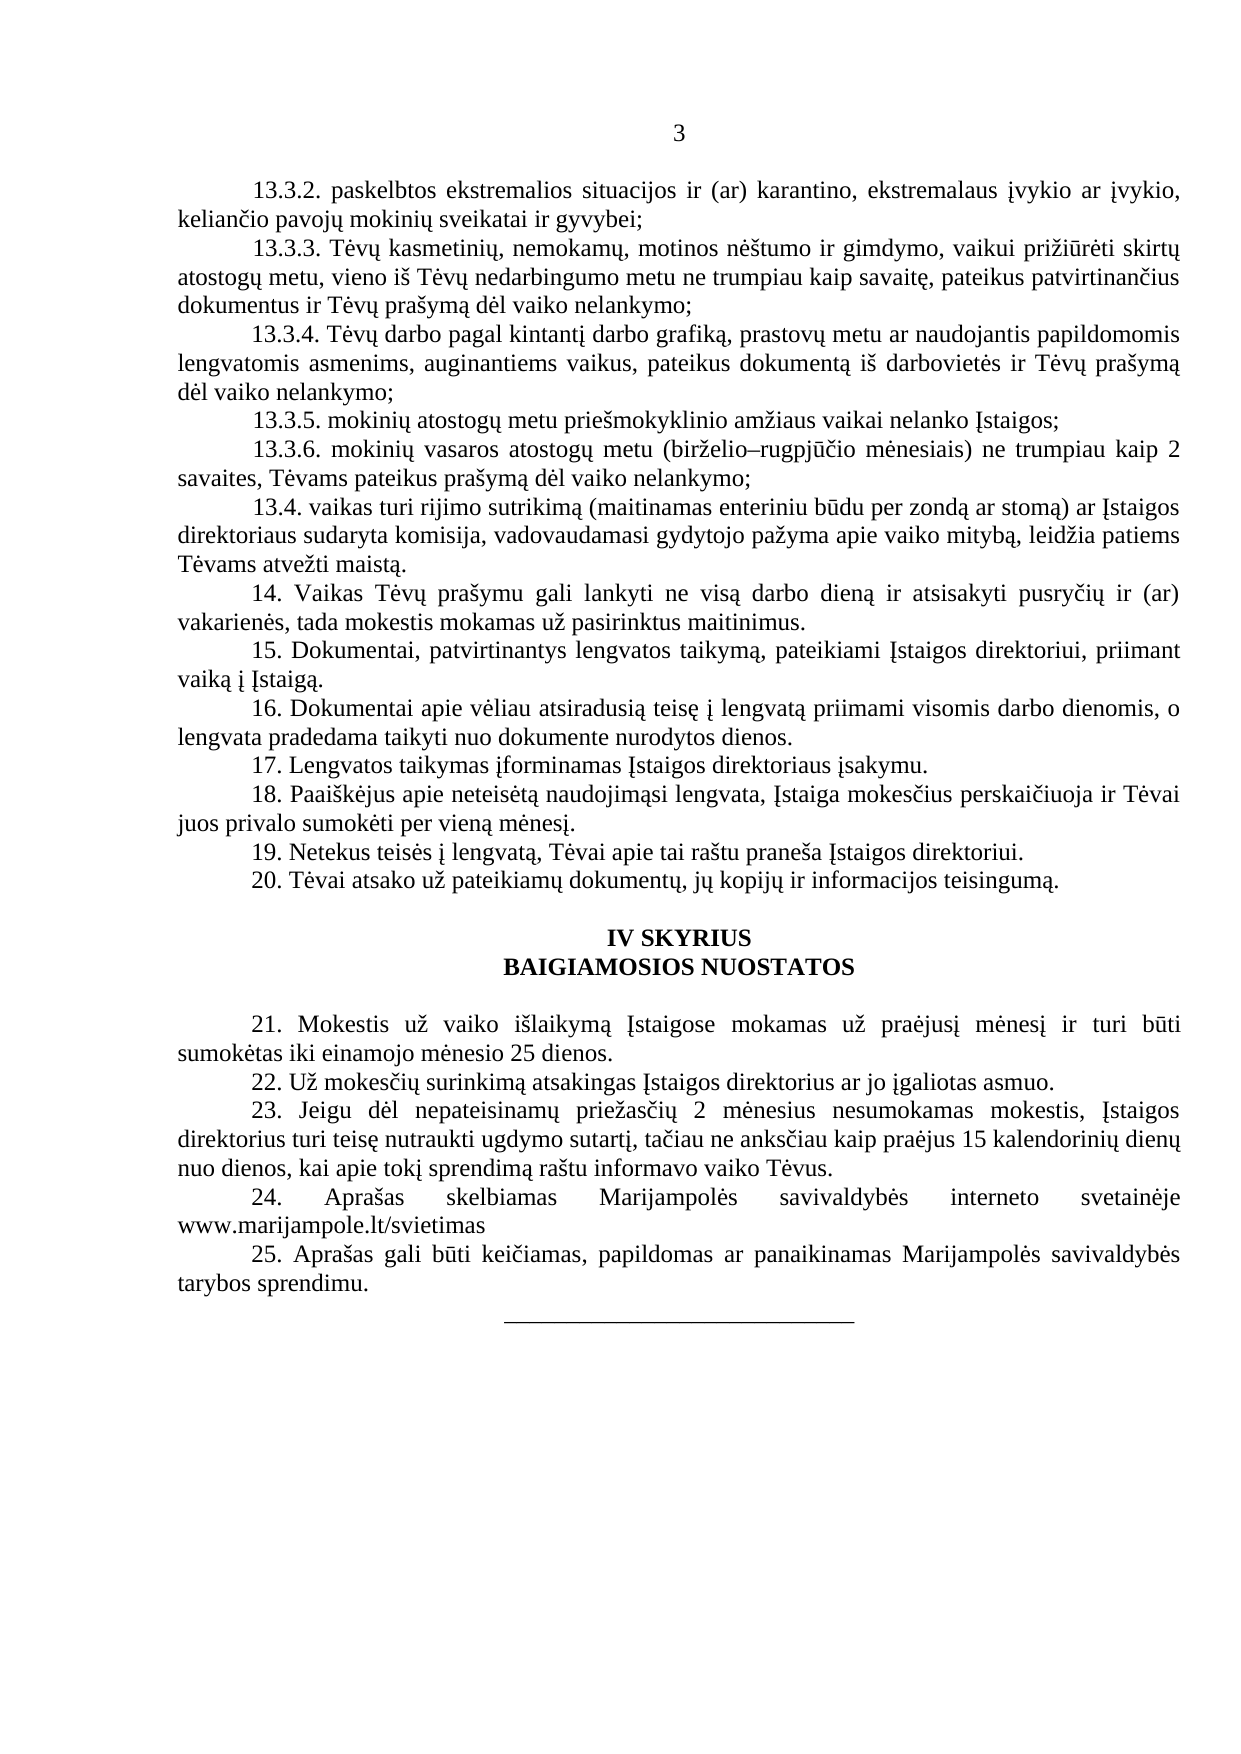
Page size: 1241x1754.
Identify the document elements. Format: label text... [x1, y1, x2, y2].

text BAIGIAMOSIOS NUOSTATOS [177, 952, 1181, 981]
text 25. Aprašas gali būti keičiamas, papildomas ar panaikinamas Marijampolės savivaldybės tarybos sprendimu. [177, 1239, 1181, 1297]
text 21. Mokestis už vaiko išlaikymą Įstaigose mokamas už praėjusį mėnesį ir turi būti sumokėtas iki einamojo mėnesio 25 dienos. [177, 1009, 1181, 1067]
text 17. Lengvatos taikymas įforminamas Įstaigos direktoriaus įsakymu. [177, 751, 1181, 779]
text 18. Paaiškėjus apie neteisėtą naudojimąsi lengvata, Įstaiga mokesčius perskaičiuoja ir Tėvai juos privalo sumokėti per vieną mėnesį. [177, 779, 1181, 837]
text 13.3.6. mokinių vasaros atostogų metu (birželio–rugpjūčio mėnesiais) ne trumpiau kaip 2 savaites, Tėvams pateikus prašymą dėl vaiko nelankymo; [177, 434, 1181, 492]
text IV SKYRIUS [177, 923, 1181, 952]
text 13.4. vaikas turi rijimo sutrikimą (maitinamas enteriniu būdu per zondą ar stomą) ar Įstaigos direktoriaus sudaryta komisija, vadovaudamasi gydytojo pažyma apie vaiko mitybą, leidžia patiems Tėvams atvežti maistą. [177, 492, 1181, 578]
text 19. Netekus teisės į lengvatą, Tėvai apie tai raštu praneša Įstaigos direktoriui. [177, 837, 1181, 866]
text 13.3.2. paskelbtos ekstremalios situacijos ir (ar) karantino, ekstremalaus įvykio ar įvykio, keliančio pavojų mokinių sveikatai ir gyvybei; [177, 176, 1181, 233]
text 16. Dokumentai apie vėliau atsiradusią teisę į lengvatą priimami visomis darbo dienomis, o lengvata pradedama taikyti nuo dokumente nurodytos dienos. [177, 693, 1181, 751]
text 15. Dokumentai, patvirtinantys lengvatos taikymą, pateikiami Įstaigos direktoriui, priimant vaiką į Įstaigą. [177, 636, 1181, 693]
text 24. Aprašas skelbiamas Marijampolės savivaldybės interneto svetainėje www.marijampole.lt/svietimas [177, 1182, 1181, 1239]
text 13.3.5. mokinių atostogų metu priešmokyklinio amžiaus vaikai nelanko Įstaigos; [177, 406, 1181, 434]
text 14. Vaikas Tėvų prašymu gali lankyti ne visą darbo dieną ir atsisakyti pusryčių ir (ar) vakarienės, tada mokestis mokamas už pasirinktus maitinimus. [177, 578, 1181, 636]
text 13.3.3. Tėvų kasmetinių, nemokamų, motinos nėštumo ir gimdymo, vaikui prižiūrėti skirtų atostogų metu, vieno iš Tėvų nedarbingumo metu ne trumpiau kaip savaitę, pateikus patvirtinančius dokumentus ir Tėvų prašymą dėl vaiko nelankymo; [177, 233, 1181, 319]
text 23. Jeigu dėl nepateisinamų priežasčių 2 mėnesius nesumokamas mokestis, Įstaigos direktorius turi teisę nutraukti ugdymo sutartį, tačiau ne anksčiau kaip praėjus 15 kalendorinių dienų nuo dienos, kai apie tokį sprendimą raštu informavo vaiko Tėvus. [177, 1096, 1181, 1182]
text 20. Tėvai atsako už pateikiamų dokumentų, jų kopijų ir informacijos teisingumą. [177, 866, 1181, 894]
text ____________________________ [177, 1297, 1181, 1326]
text 13.3.4. Tėvų darbo pagal kintantį darbo grafiką, prastovų metu ar naudojantis papildomomis lengvatomis asmenims, auginantiems vaikus, pateikus dokumentą iš darbovietės ir Tėvų prašymą dėl vaiko nelankymo; [177, 319, 1181, 406]
text 22. Už mokesčių surinkimą atsakingas Įstaigos direktorius ar jo įgaliotas asmuo. [177, 1067, 1181, 1096]
